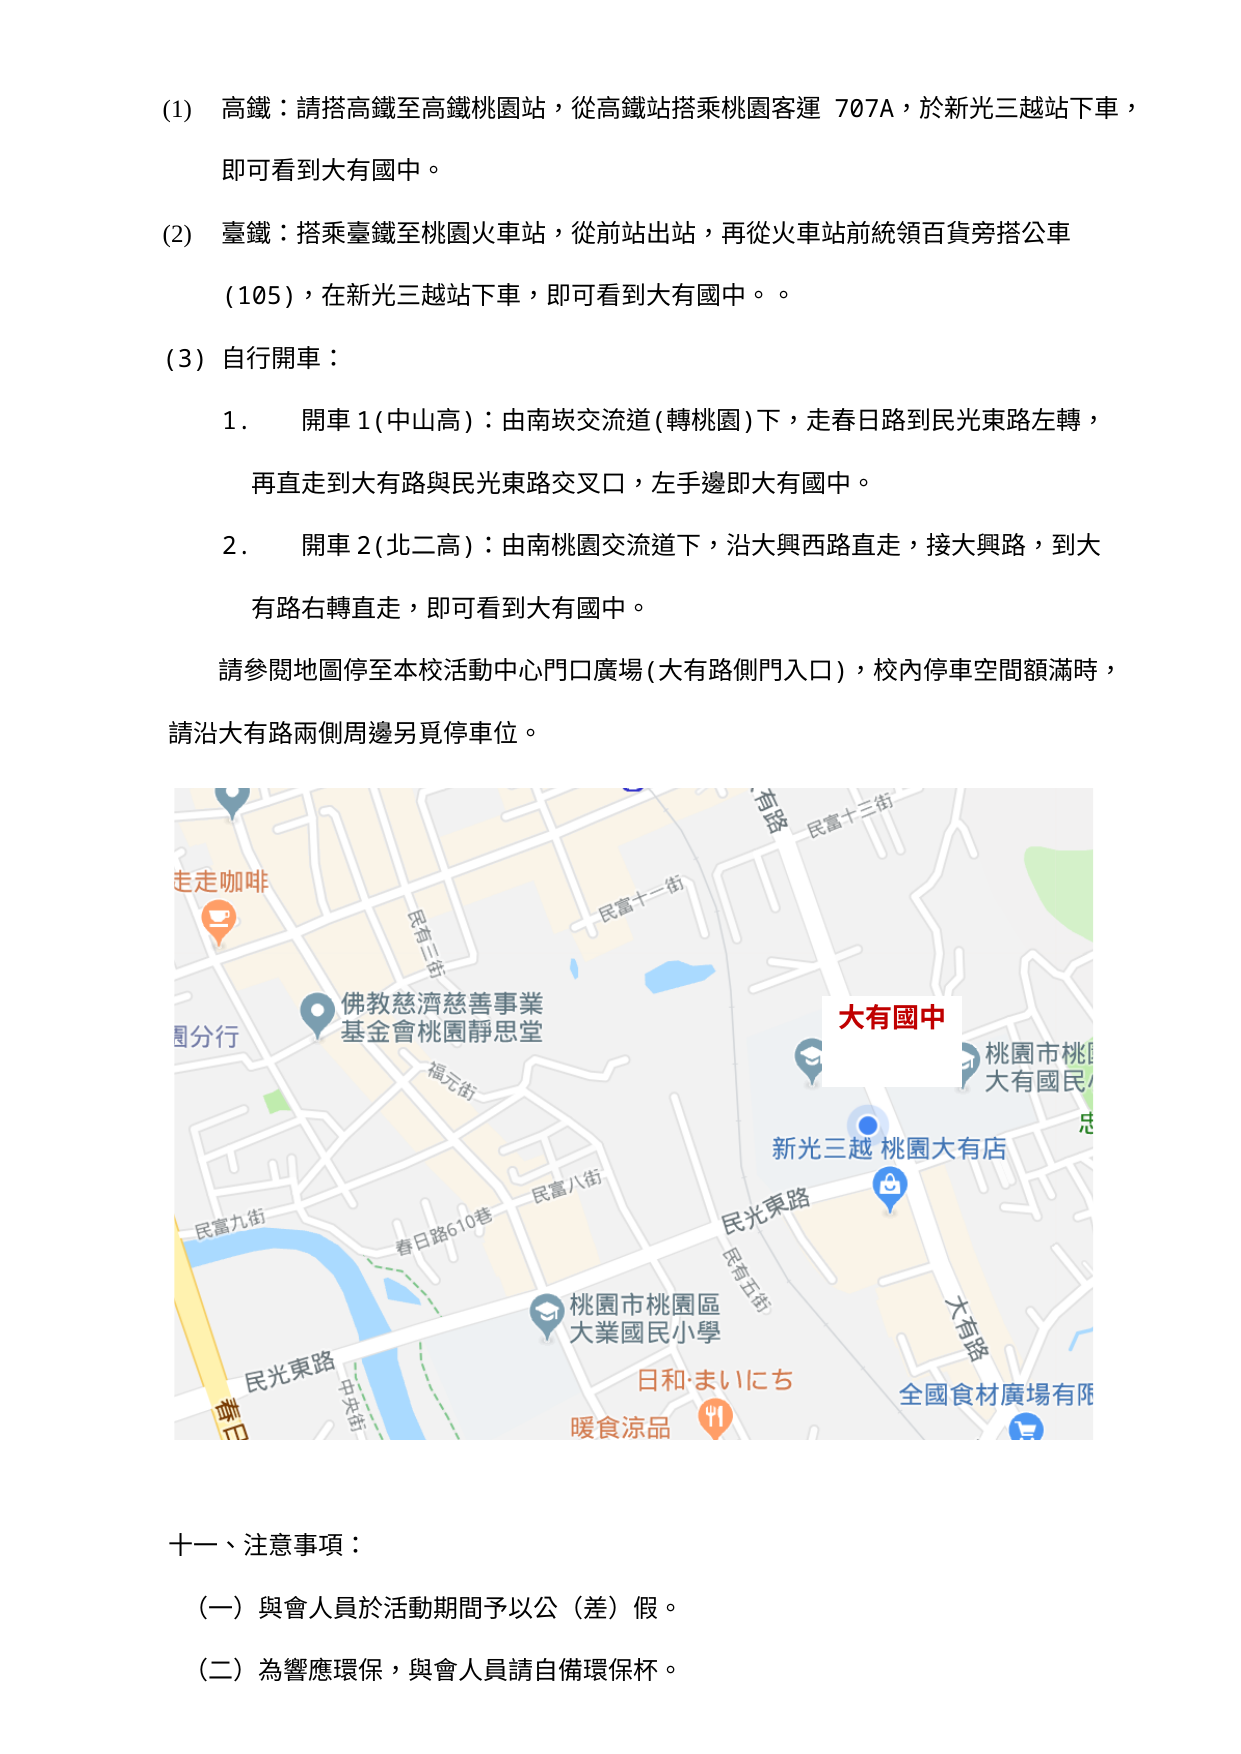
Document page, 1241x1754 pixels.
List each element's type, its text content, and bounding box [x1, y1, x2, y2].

text 大有國中 [822, 996, 962, 1035]
list 開車1(中山高)：由南崁交流道(轉桃園)下，走春日路到民光東路左轉，再直走到大有路與民光東路交叉口，左手邊即大有國中。 [222, 377, 1122, 502]
list 開車2(北二高)：由南桃園交流道下，沿大興西路直走，接大興路，到大有路右轉直走，即可看到大有國中。 [222, 502, 1122, 627]
text （二）為響應環保，與會人員請自備環保杯。 [118, 1627, 1122, 1689]
list 高鐵：請搭高鐵至高鐵桃園站，從高鐵站搭乘桃園客運 707A，於新光三越站下車，即可看到大有國中。 [162, 64, 1122, 189]
text 十一、注意事項： [118, 1502, 1122, 1564]
text （一）與會人員於活動期間予以公（差）假。 [118, 1564, 1122, 1627]
text 請參閱地圖停至本校活動中心門口廣場(大有路側門入口)，校內停車空間額滿時，請沿大有路兩側周邊另覓停車位。 [168, 627, 1122, 752]
list 自行開車： [162, 314, 1122, 377]
list 臺鐵：搭乘臺鐵至桃園火車站，從前站出站，再從火車站前統領百貨旁搭公車(105)，在新光三越站下車，即可看到大有國中。。 [162, 189, 1122, 314]
